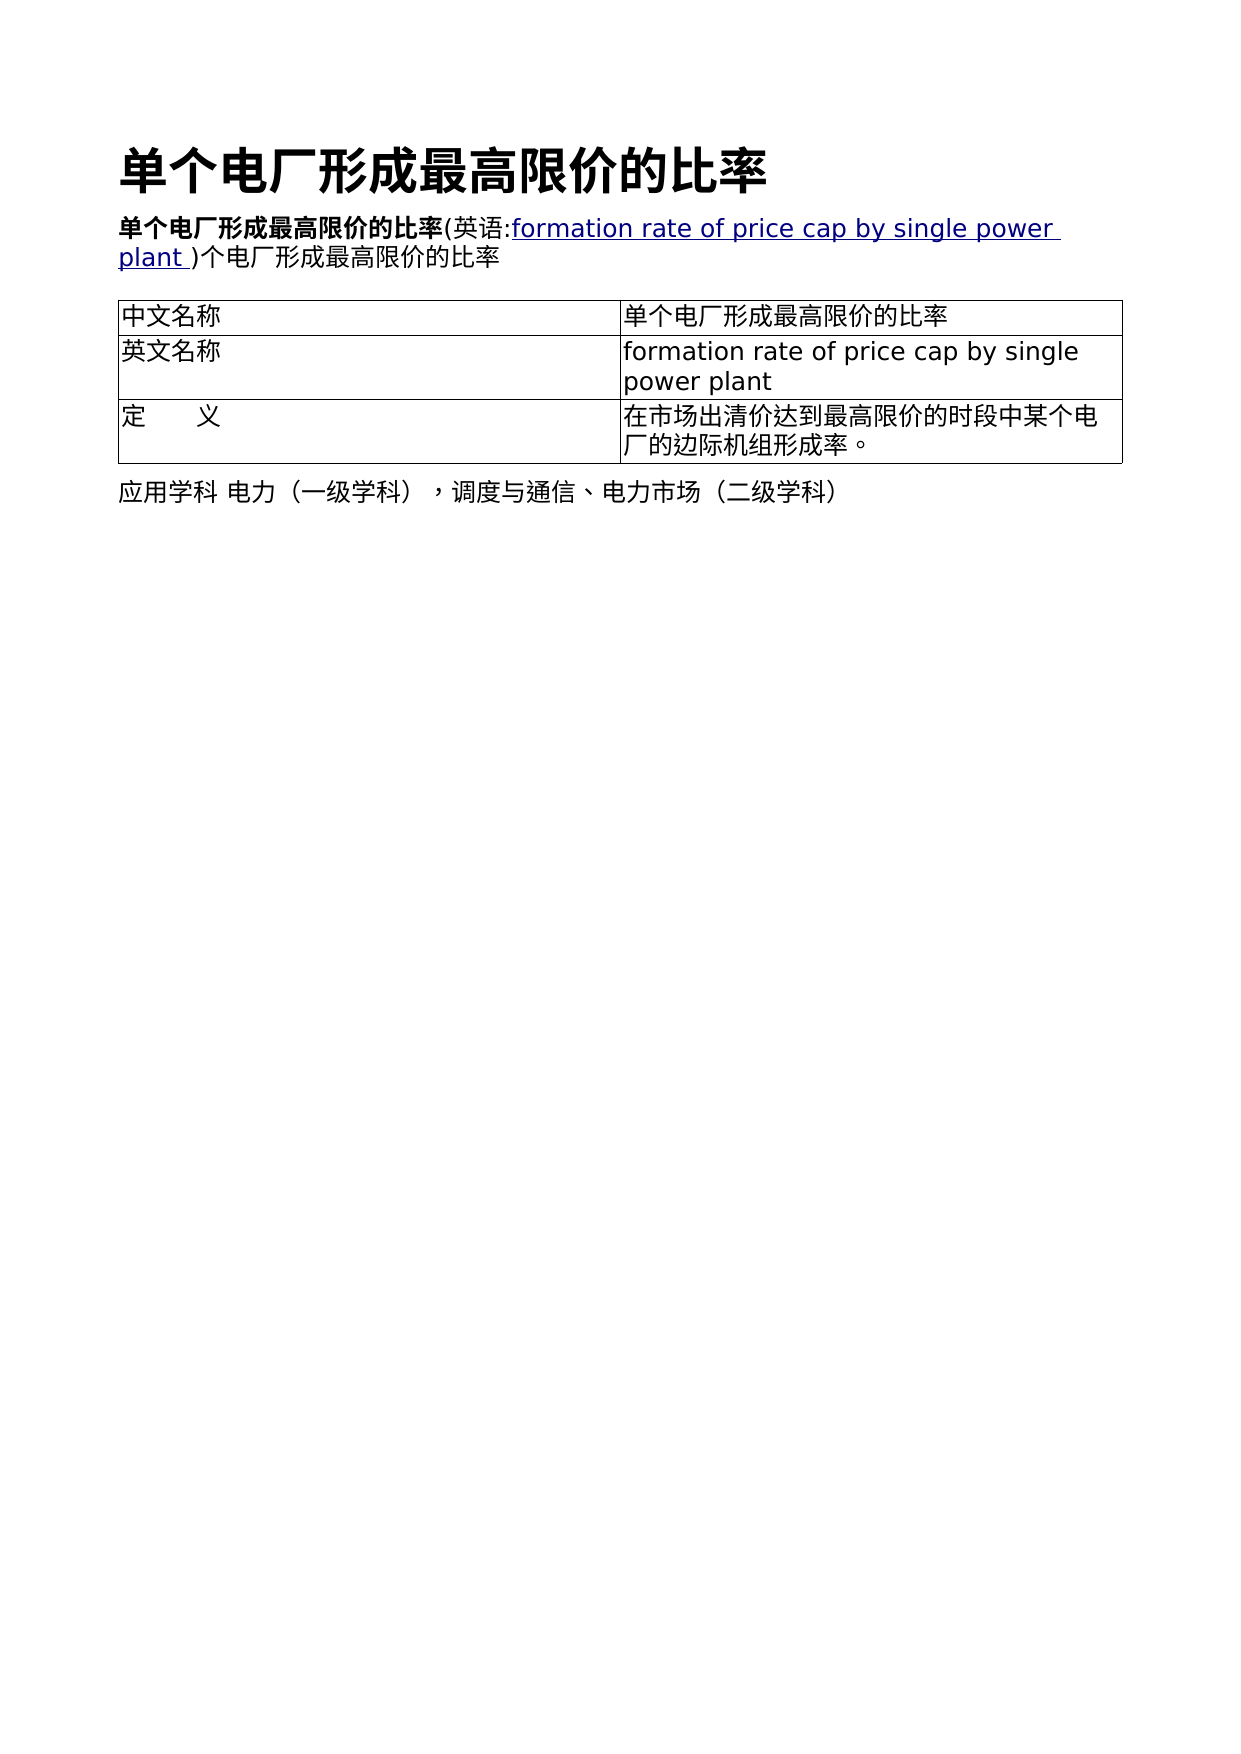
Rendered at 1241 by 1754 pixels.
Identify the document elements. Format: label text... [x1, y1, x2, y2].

table_header 中文名称 [119, 301, 620, 334]
table_cell 定 义 [119, 400, 620, 463]
subtitle 单个电厂形成最高限价的比率 [118, 143, 1122, 201]
table_header 单个电厂形成最高限价的比率 [621, 301, 1122, 334]
table_cell formation rate of price cap by single power plant [621, 336, 1122, 399]
table_cell 在市场出清价达到最高限价的时段中某个电厂的边际机组形成率。 [621, 400, 1122, 463]
text 单个电厂形成最高限价的比率(英语:formation rate of price cap by single power plant )个电厂形成最高限价的比率 [118, 214, 1122, 272]
text 应用学科 电力（一级学科），调度与通信、电力市场（二级学科） [118, 478, 1122, 507]
table_cell 英文名称 [119, 336, 620, 399]
